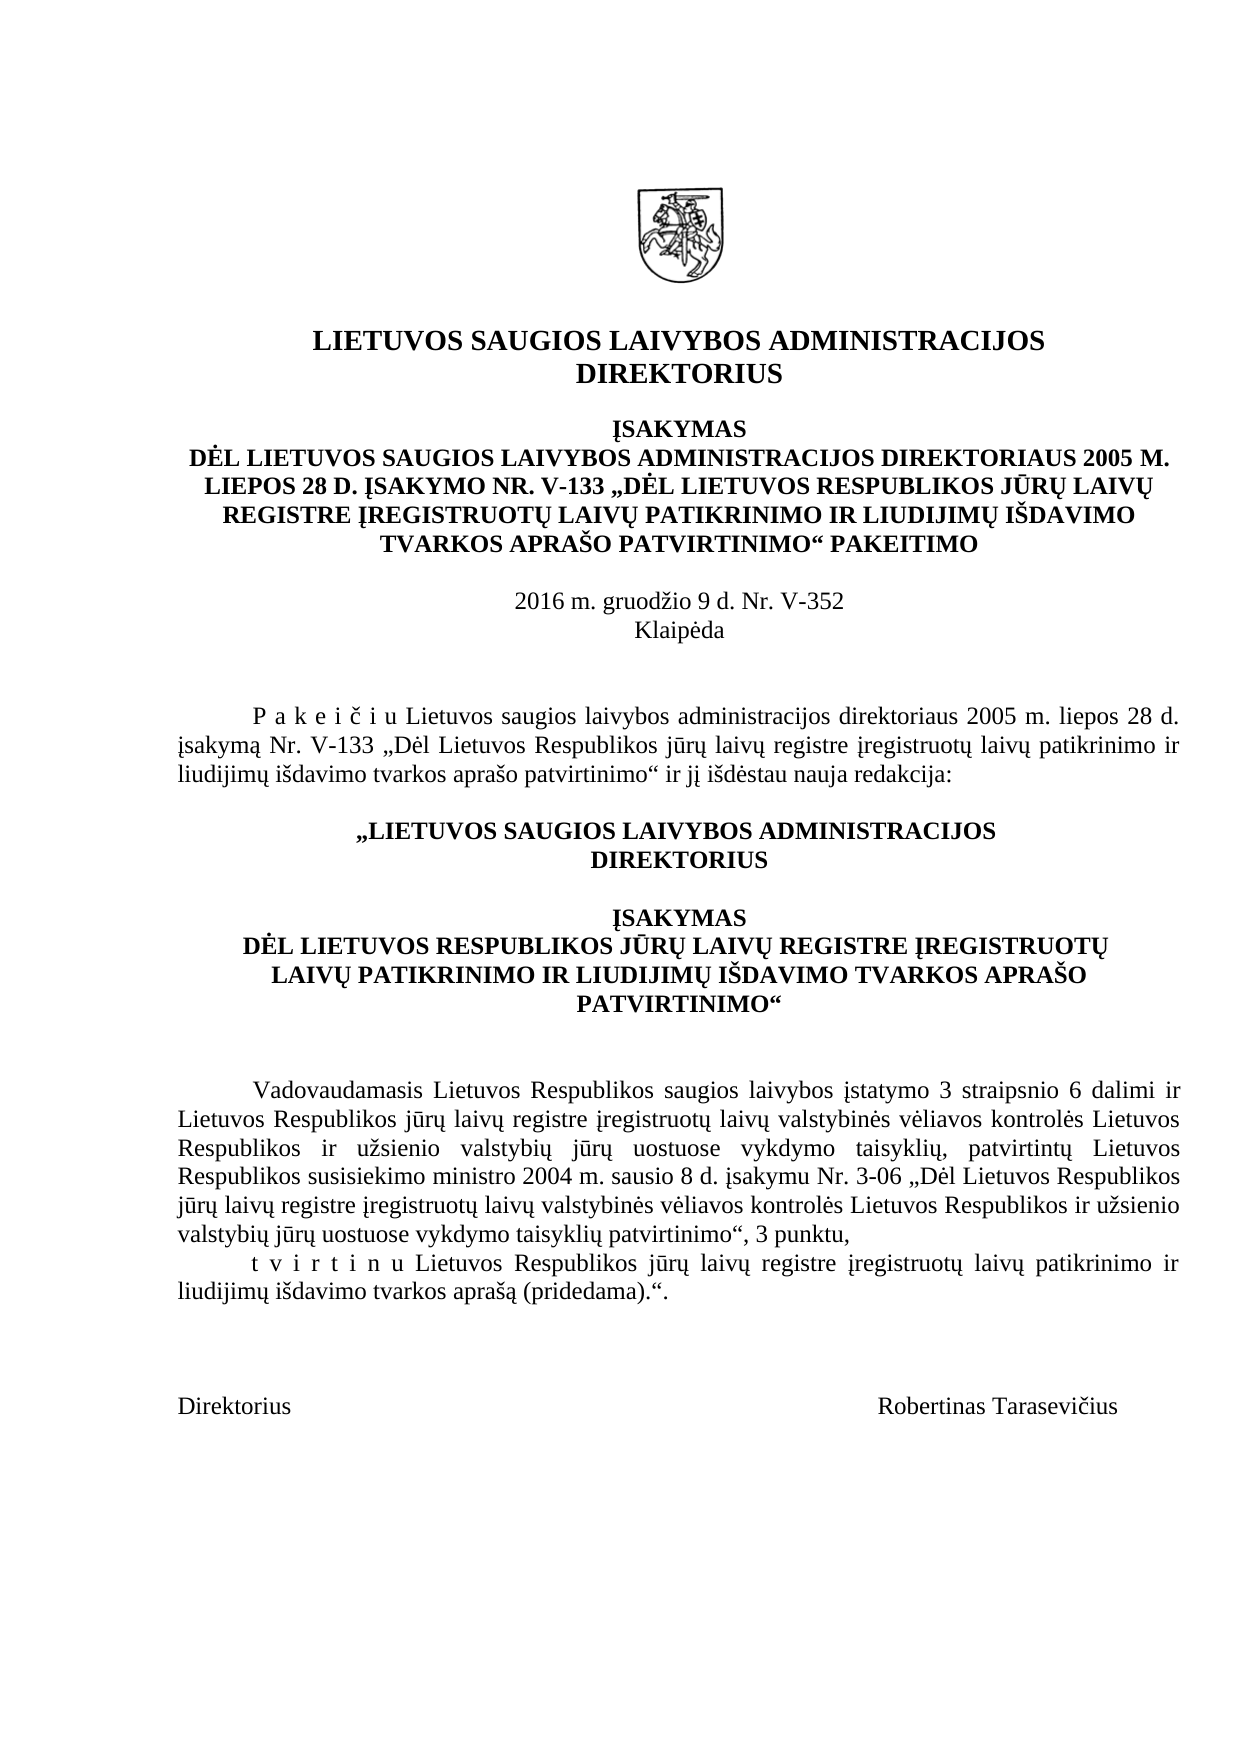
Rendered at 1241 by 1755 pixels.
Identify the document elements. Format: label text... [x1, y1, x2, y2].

text Klaipėda [177, 615, 1181, 644]
text 2016 m. gruodžio 9 d. Nr. V-352 [177, 586, 1181, 615]
text LAIVŲ PATIKRINIMO IR LIUDIJIMŲ IŠDAVIMO TVARKOS APRAŠO PATVIRTINIMO“ [177, 960, 1181, 1018]
text ĮSAKYMAS [177, 903, 1181, 931]
text „LIETUVOS SAUGIOS LAIVYBOS ADMINISTRACIJOS [177, 816, 1181, 845]
text DĖL LIETUVOS SAUGIOS LAIVYBOS ADMINISTRACIJOS DIREKTORIAUS 2005 M. LIEPOS 28 D. ĮSAKYMO NR. V-133 „DĖL LIETUVOS RESPUBLIKOS JŪRŲ LAIVŲ REGISTRE ĮREGISTRUOTŲ LAIVŲ PATIKRINIMO IR LIUDIJIMŲ IŠDAVIMO TVARKOS APRAŠO PATVIRTINIMO“ PAKEITIMO [177, 443, 1181, 558]
text t v i r t i n u Lietuvos Respublikos jūrų laivų registre įregistruotų laivų patikrinimo ir liudijimų išdavimo tvarkos aprašą (pridedama).“. [177, 1248, 1181, 1305]
text P a k e i č i u Lietuvos saugios laivybos administracijos direktoriaus 2005 m. liepos 28 d. įsakymą Nr. V-133 „Dėl Lietuvos Respublikos jūrų laivų registre įregistruotų laivų patikrinimo ir liudijimų išdavimo tvarkos aprašo patvirtinimo“ ir jį išdėstau nauja redakcija: [177, 701, 1181, 788]
text Vadovaudamasis Lietuvos Respublikos saugios laivybos įstatymo 3 straipsnio 6 dalimi ir Lietuvos Respublikos jūrų laivų registre įregistruotų laivų valstybinės vėliavos kontrolės Lietuvos Respublikos ir užsienio valstybių jūrų uostuose vykdymo taisyklių, patvirtintų Lietuvos Respublikos susisiekimo ministro 2004 m. sausio 8 d. įsakymu Nr. 3-06 „Dėl Lietuvos Respublikos jūrų laivų registre įregistruotų laivų valstybinės vėliavos kontrolės Lietuvos Respublikos ir užsienio valstybių jūrų uostuose vykdymo taisyklių patvirtinimo“, 3 punktu, [177, 1075, 1181, 1248]
text DĖL LIETUVOS RESPUBLIKOS JŪRŲ LAIVŲ REGISTRE ĮREGISTRUOTŲ [177, 931, 1181, 960]
text Lietuvos saugios laivybos administracijos [177, 323, 1181, 356]
text DIREKTORIUS [177, 845, 1181, 874]
text Direktorius Robertinas Tarasevičius [177, 1391, 1181, 1420]
text Direktorius [177, 356, 1181, 390]
text ĮSAKYMAS [177, 414, 1181, 443]
